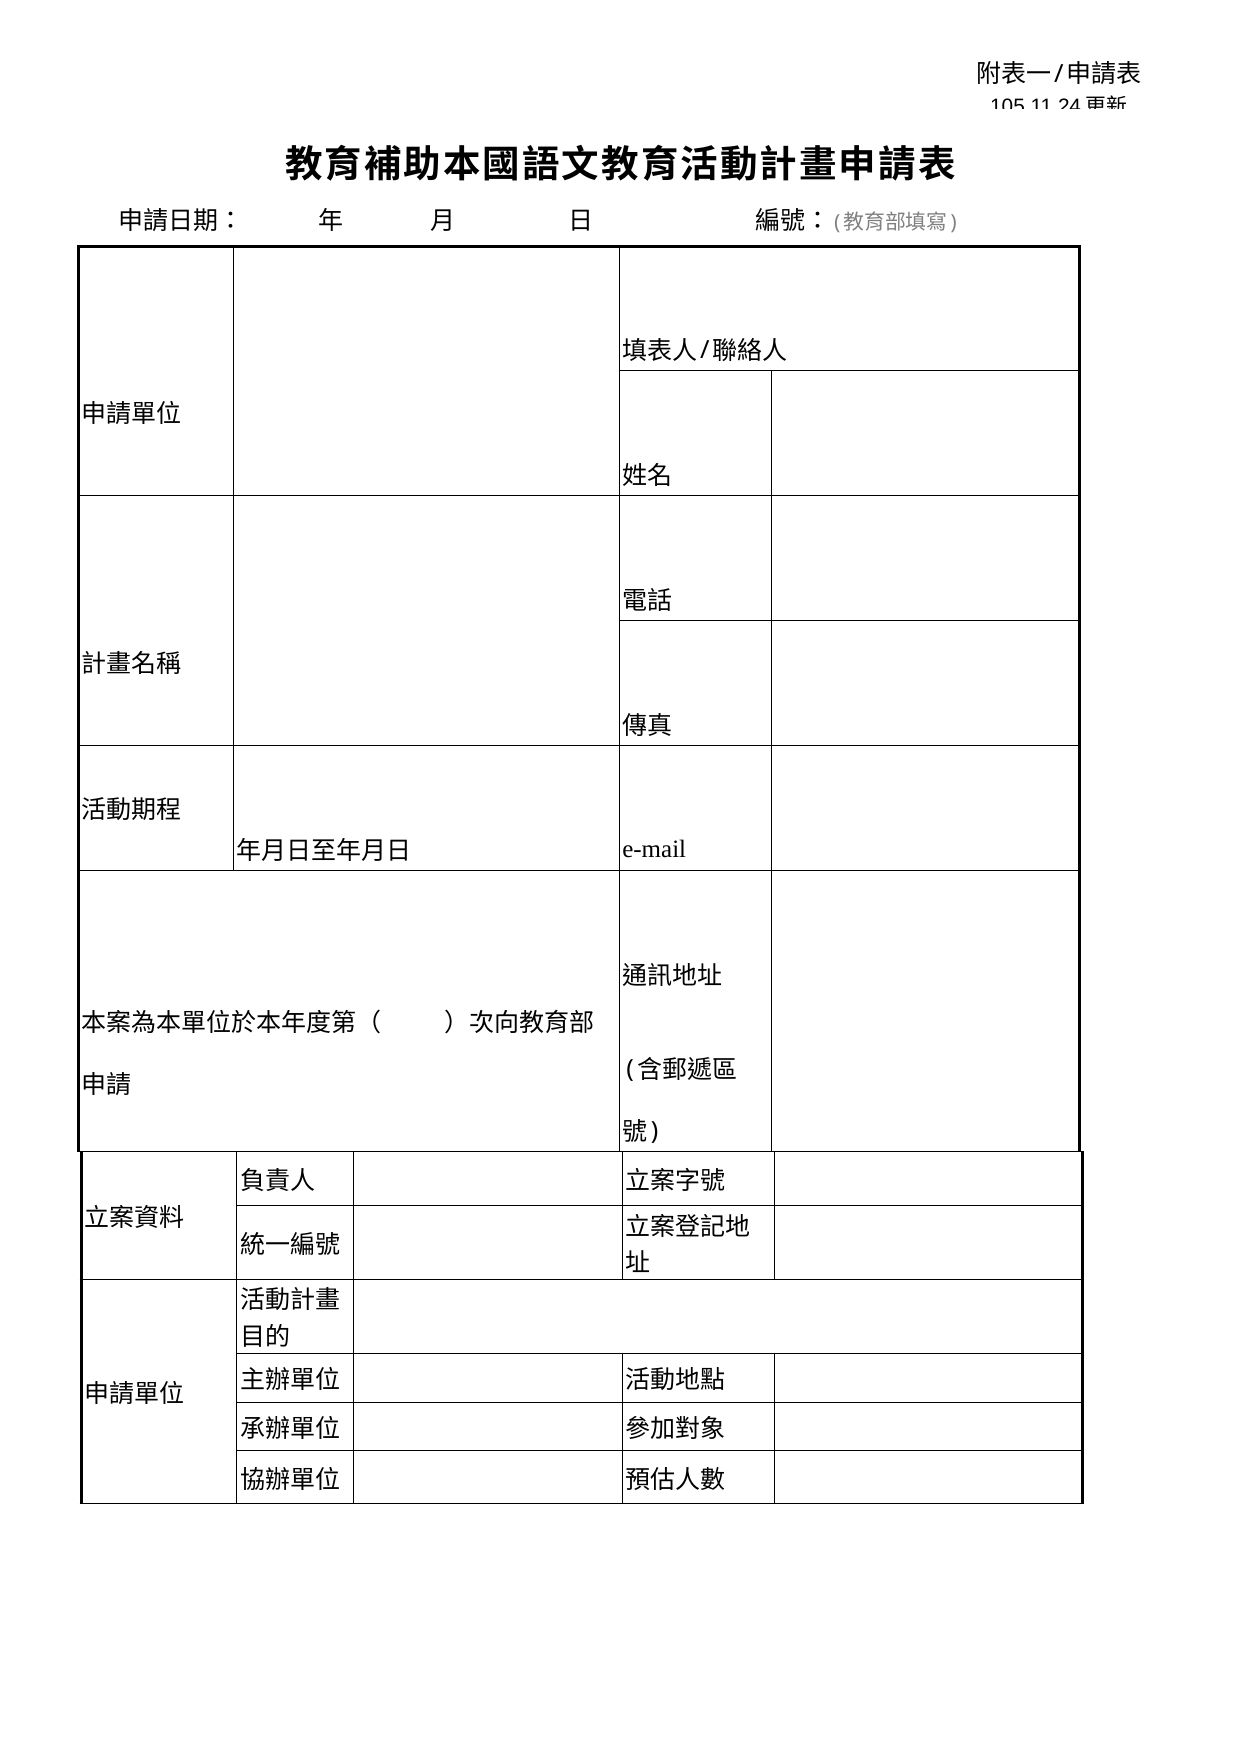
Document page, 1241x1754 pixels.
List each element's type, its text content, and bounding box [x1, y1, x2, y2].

table_cell 立案登記地址 [623, 1206, 774, 1279]
table_cell [775, 1403, 1081, 1450]
table_header 填表人/聯絡人 [620, 248, 1078, 369]
table_cell [775, 1451, 1081, 1503]
text 申請日期： 年 月 日 編號：(教育部填寫) [118, 201, 1097, 237]
table_cell 本案為本單位於本年度第（ ）次向教育部申請 [80, 871, 619, 1151]
table_cell 活動地點 [623, 1354, 774, 1402]
text 105.11.24更新 [975, 89, 1142, 108]
table_cell 電話 [620, 496, 771, 619]
table_cell 預估人數 [623, 1451, 774, 1503]
table_cell [775, 1354, 1081, 1402]
table_cell 活動計畫目的 [237, 1280, 353, 1352]
table_cell [354, 1152, 622, 1205]
table_cell 傳真 [620, 621, 771, 744]
text [960, 46, 1157, 116]
table_cell 活動期程 [80, 746, 233, 869]
table_cell 立案資料 [83, 1152, 236, 1279]
table_cell [772, 371, 1078, 494]
table_cell [775, 1152, 1081, 1205]
table_cell [772, 871, 1078, 1151]
table_cell [775, 1206, 1081, 1279]
table_cell 負責人 [237, 1152, 353, 1205]
table_header 申請單位 [80, 248, 233, 494]
text 附表一/申請表 [975, 53, 1142, 89]
table_cell 計畫名稱 [80, 496, 233, 744]
table_cell [354, 1451, 622, 1503]
table_cell 立案字號 [623, 1152, 774, 1205]
table_cell 參加對象 [623, 1403, 774, 1450]
table_cell 統一編號 [237, 1206, 353, 1279]
text 教育補助本國語文教育活動計畫申請表 [118, 119, 1122, 182]
table_cell [772, 496, 1078, 619]
table_cell 協辦單位 [237, 1451, 353, 1503]
table_cell [234, 496, 619, 744]
table_cell 通訊地址 (含郵遞區號) [620, 871, 771, 1151]
table_cell 承辦單位 [237, 1403, 353, 1450]
table_cell [772, 621, 1078, 744]
table_header [234, 248, 619, 494]
table_cell [772, 746, 1078, 869]
table_cell e-mail [620, 746, 771, 869]
table_cell [354, 1206, 622, 1279]
table_cell 主辦單位 [237, 1354, 353, 1402]
table_cell 年月日至年月日 [234, 746, 619, 869]
table_cell 姓名 [620, 371, 771, 494]
table_cell [354, 1280, 1081, 1352]
table_cell [354, 1354, 622, 1402]
table_cell 申請單位 [83, 1280, 236, 1503]
table_cell [354, 1403, 622, 1450]
